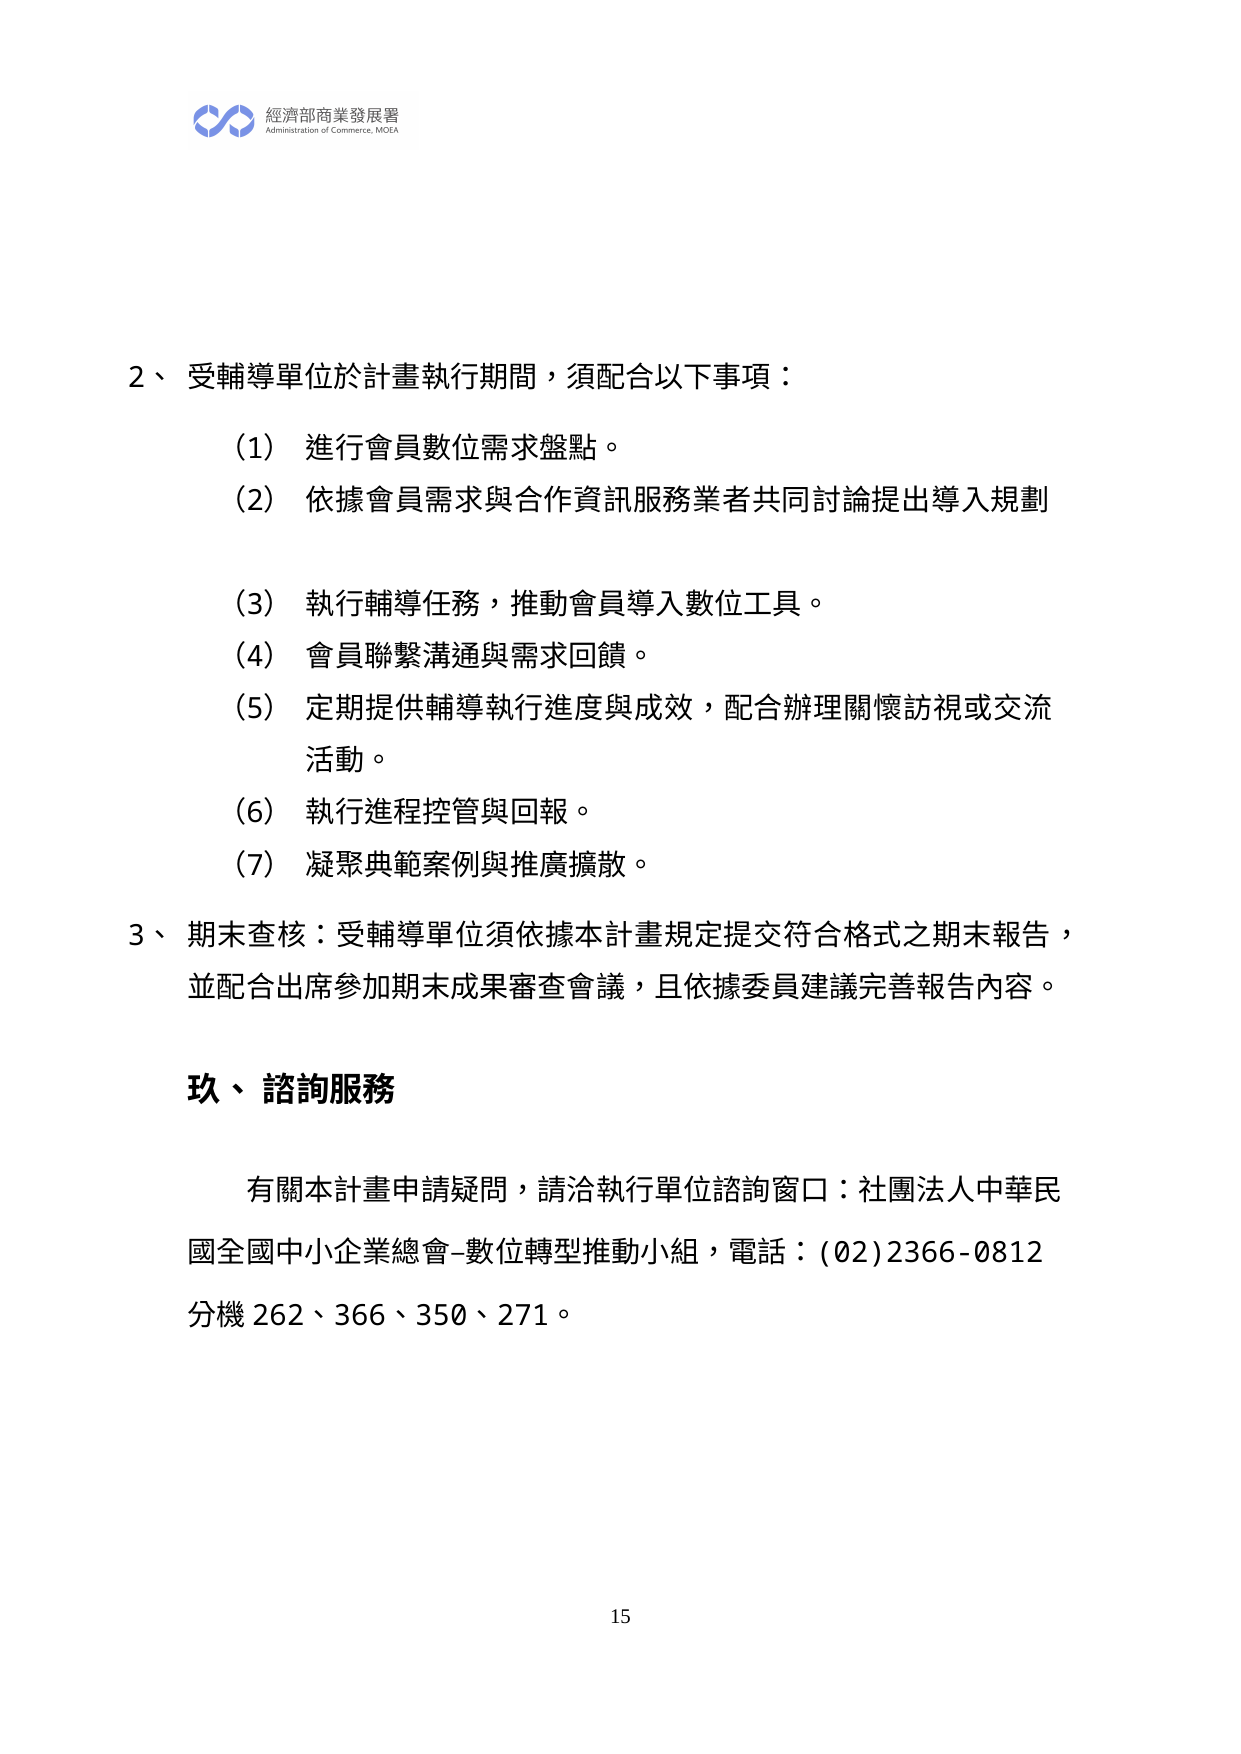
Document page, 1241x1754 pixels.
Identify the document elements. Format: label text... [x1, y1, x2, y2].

list 執行輔導任務，推動會員導入數位工具。 [217, 573, 1053, 625]
list 會員聯繫溝通與需求回饋。 [217, 625, 1053, 677]
list 期末查核：受輔導單位須依據本計畫規定提交符合格式之期末報告，並配合出席參加期末成果審查會議，且依據委員建議完善報告內容。 [127, 904, 1053, 1008]
list 凝聚典範案例與推廣擴散。 [217, 833, 1053, 885]
subtitle 有關本計畫申請疑問，請洽執行單位諮詢窗口：社團法人中華民國全國中小企業總會–數位轉型推動小組，電話：(02)2366-0812 分機262、366、350、271。 [187, 1146, 1073, 1333]
list 進行會員數位需求盤點。 [217, 417, 1053, 469]
list 定期提供輔導執行進度與成效，配合辦理關懷訪視或交流活動。 [217, 677, 1053, 781]
list 執行進程控管與回報。 [217, 781, 1053, 833]
list 受輔導單位於計畫執行期間，須配合以下事項： [127, 346, 1053, 398]
list 諮詢服務 [187, 1046, 1053, 1108]
list 依據會員需求與合作資訊服務業者共同討論提出導入規劃。 [217, 469, 1053, 573]
